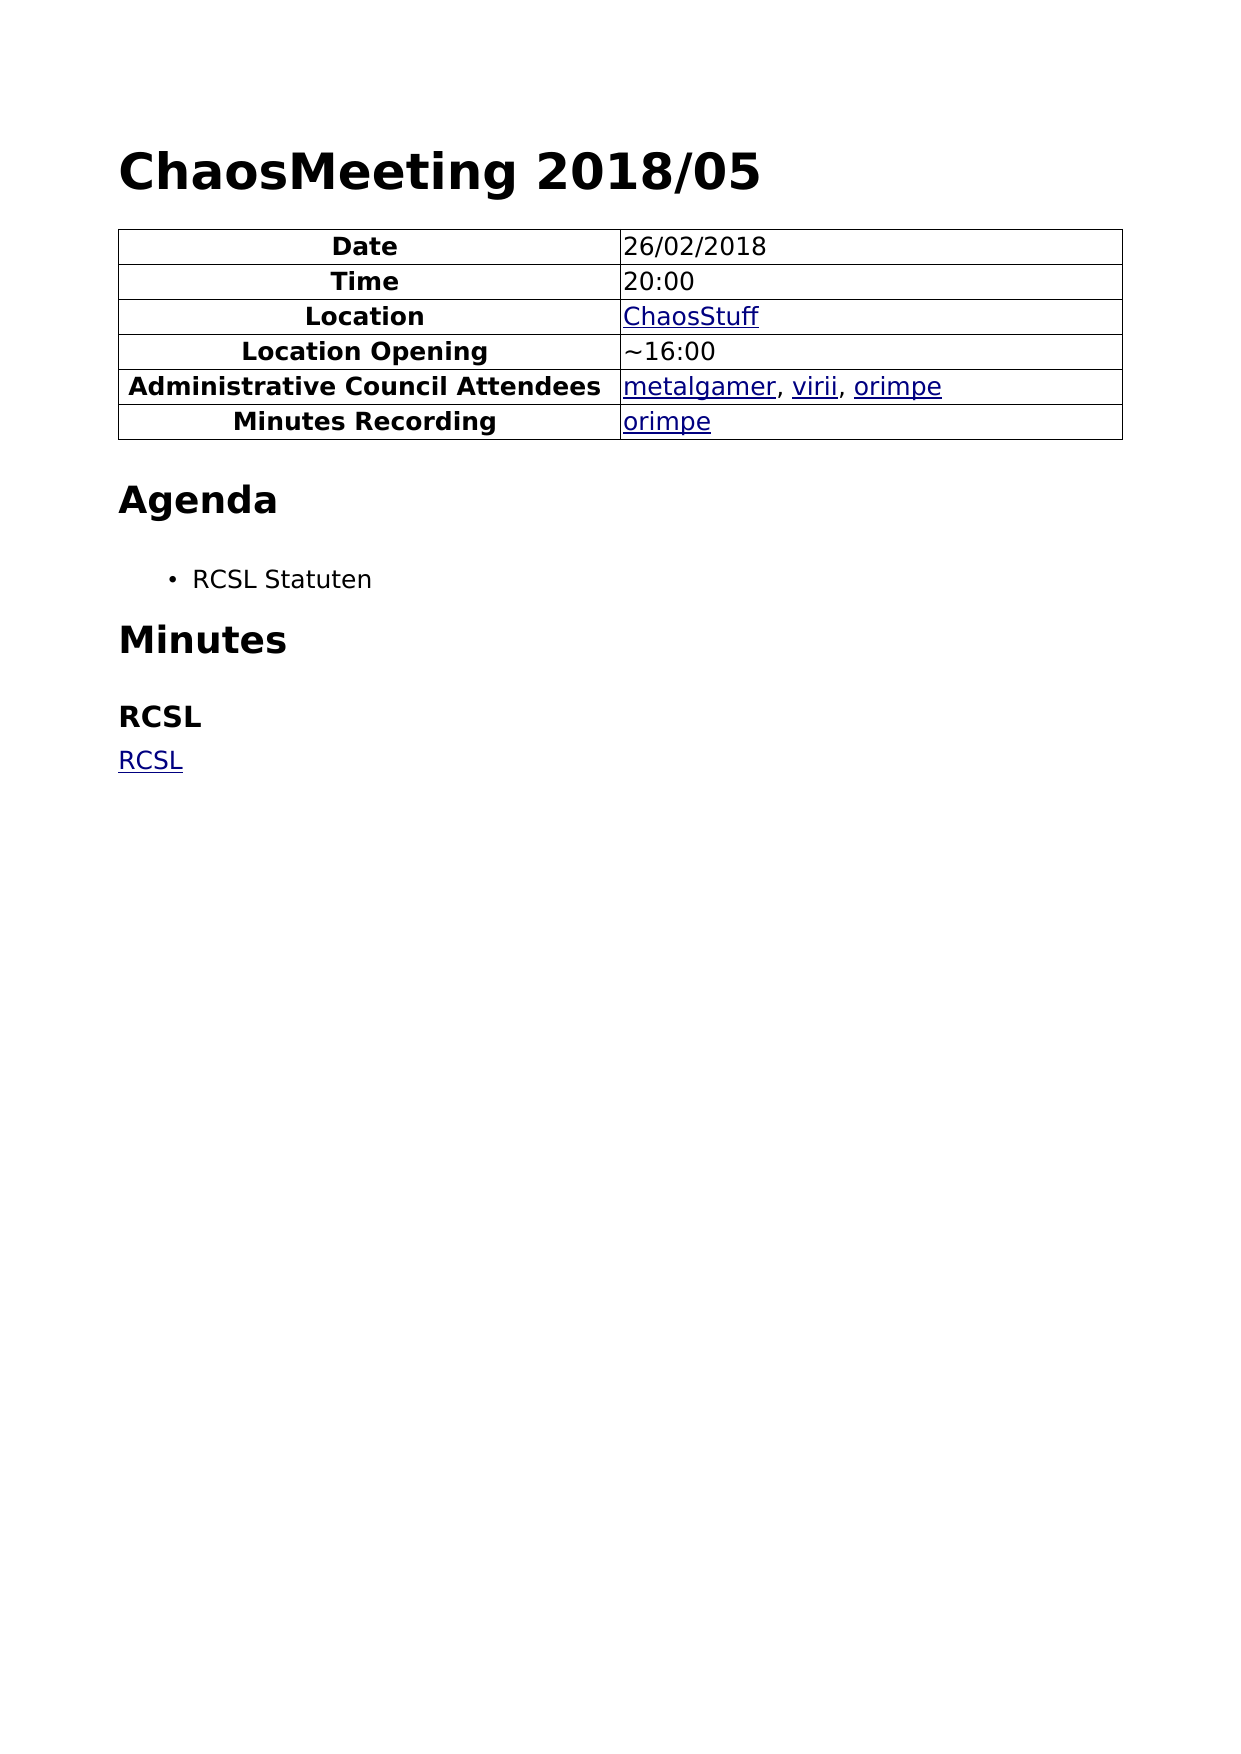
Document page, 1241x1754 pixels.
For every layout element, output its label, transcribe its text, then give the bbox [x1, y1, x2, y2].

subtitle ChaosMeeting 2018/05 [118, 143, 1122, 201]
table_cell Location Opening [119, 335, 620, 369]
table_cell ChaosStuff [621, 300, 1122, 334]
subtitle Minutes [118, 619, 1122, 663]
table_cell ~16:00 [621, 335, 1122, 369]
table_cell metalgamer, virii, orimpe [621, 370, 1122, 404]
table_cell Minutes Recording [119, 405, 620, 439]
table_cell Administrative Council Attendees [119, 370, 620, 404]
text RCSL [118, 747, 1122, 776]
subtitle RCSL [118, 700, 1122, 734]
table_cell orimpe [621, 405, 1122, 439]
table_header Date [119, 230, 620, 264]
subtitle Agenda [118, 479, 1122, 523]
table_cell 20:00 [621, 265, 1122, 299]
table_header 26/02/2018 [621, 230, 1122, 264]
table_cell Location [119, 300, 620, 334]
list RCSL Statuten [177, 565, 1122, 594]
table_cell Time [119, 265, 620, 299]
